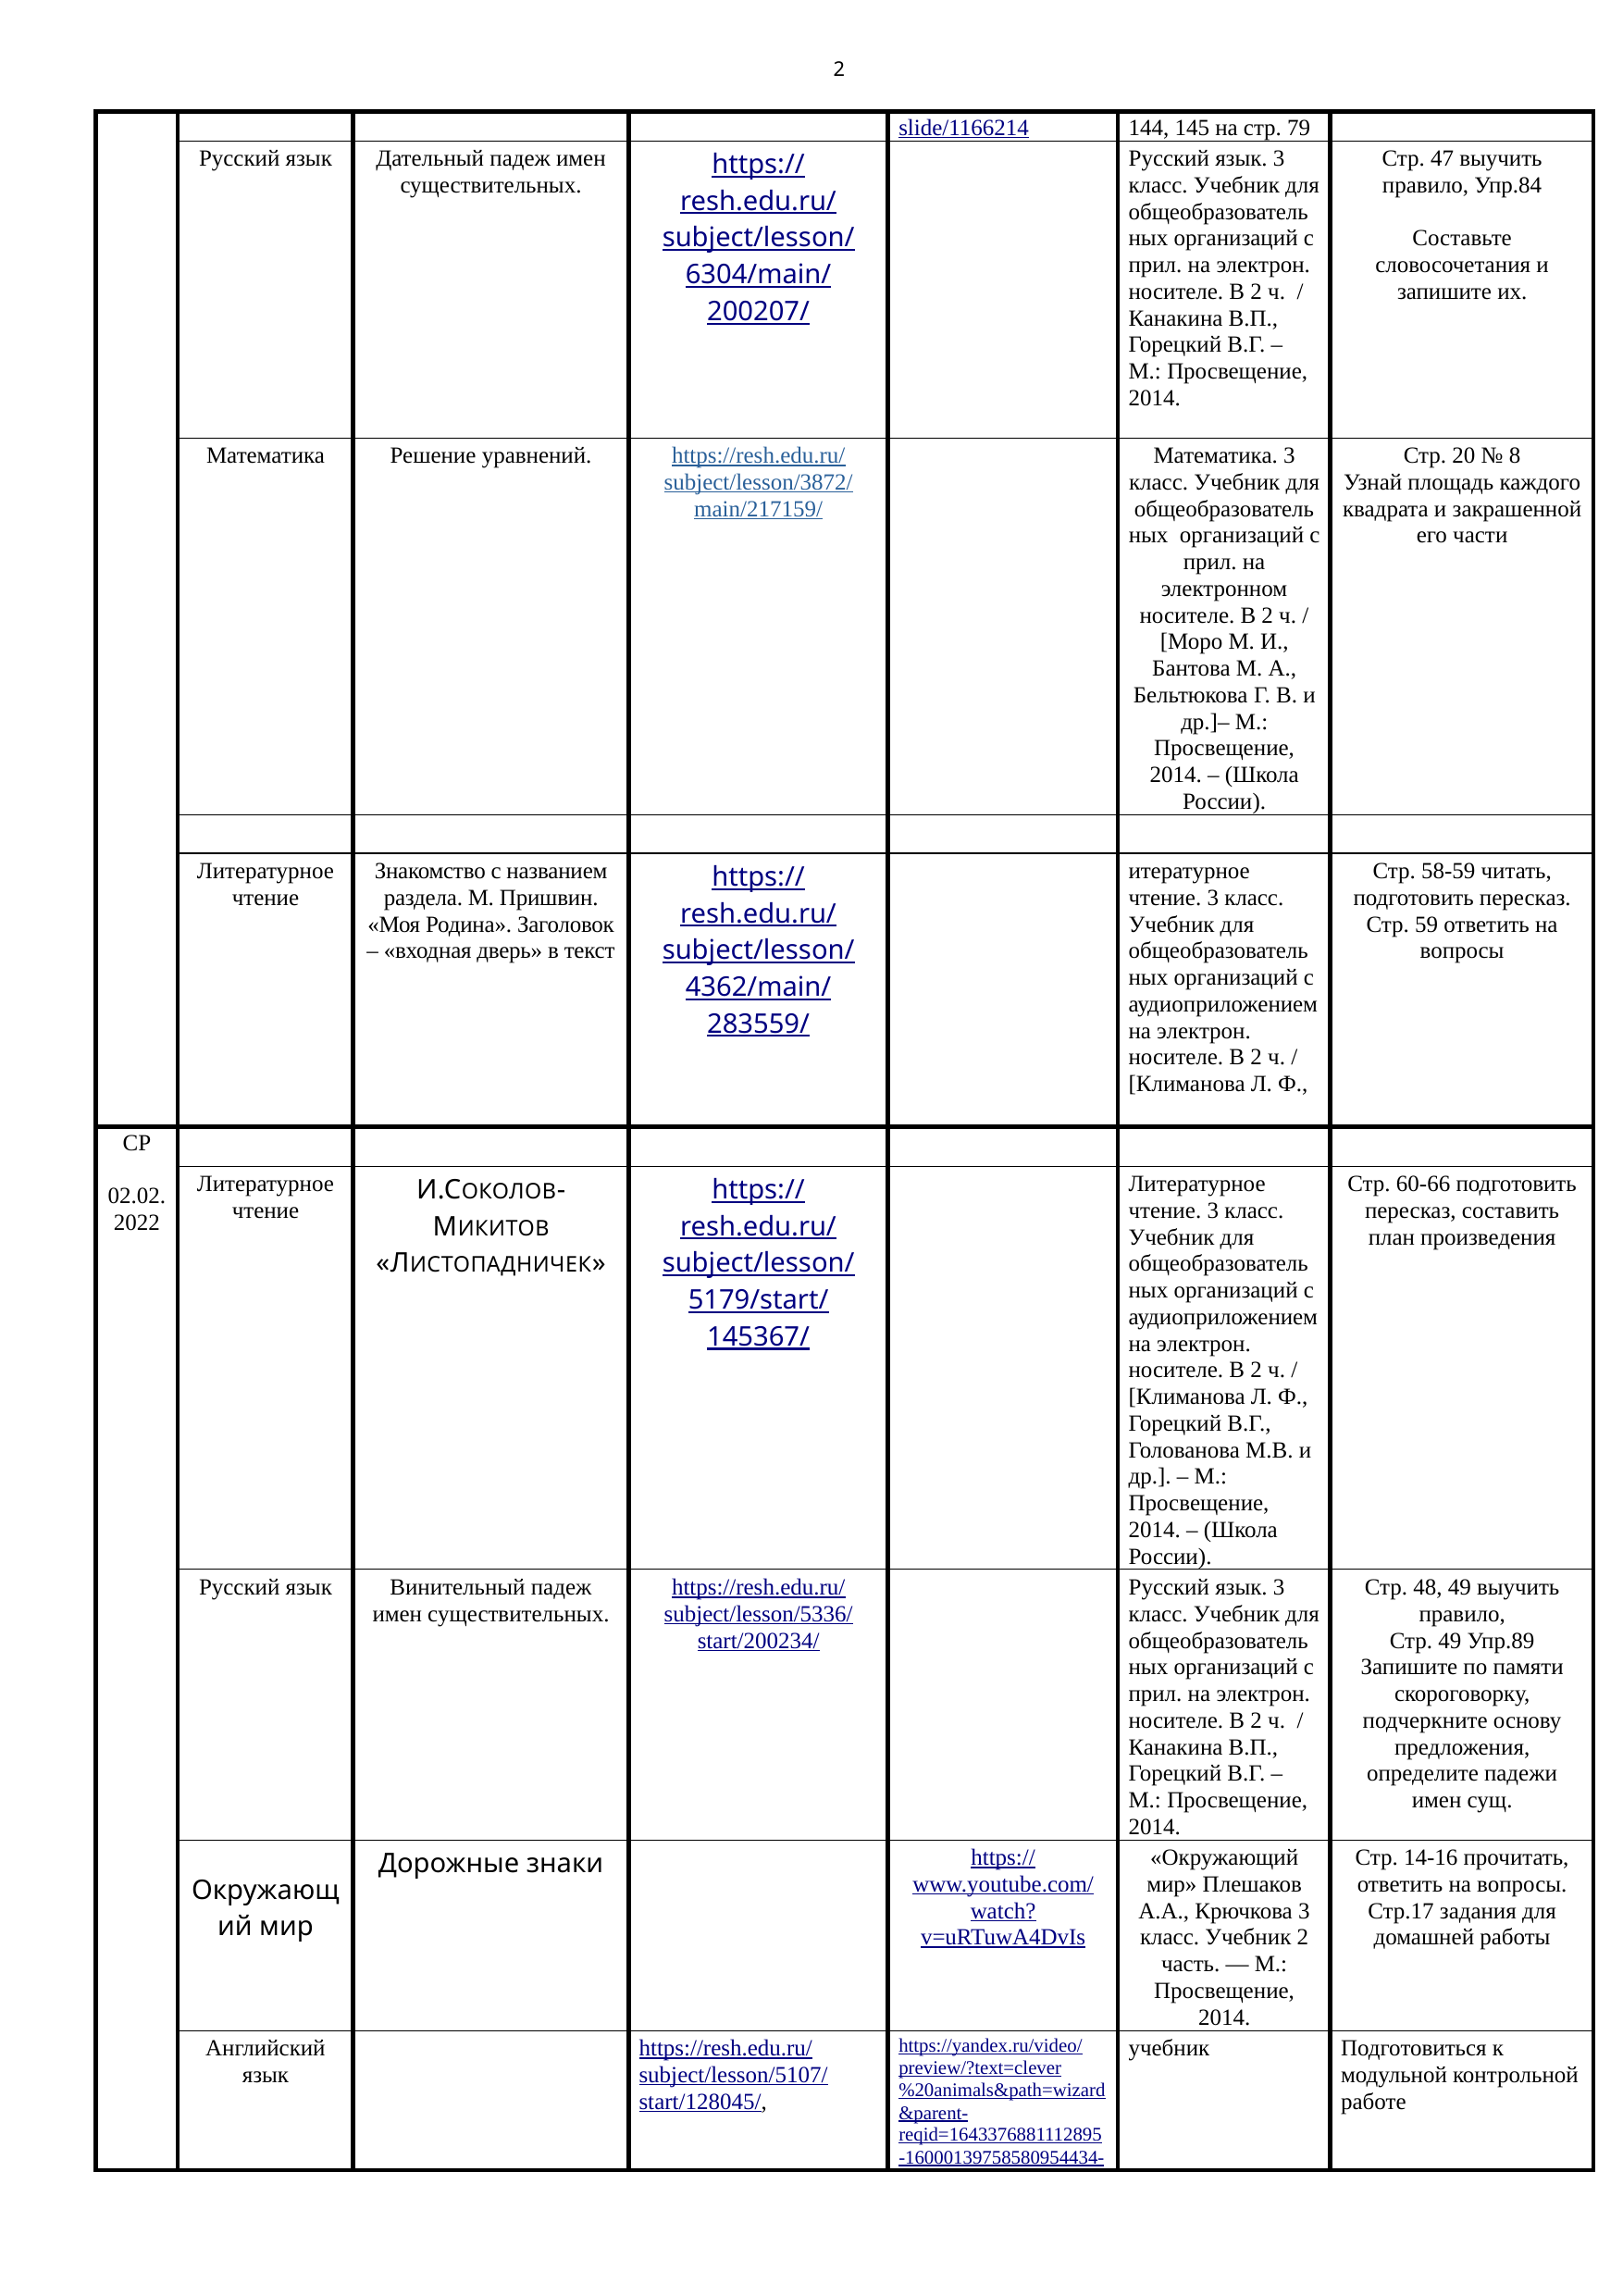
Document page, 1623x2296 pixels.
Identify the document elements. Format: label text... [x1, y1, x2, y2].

table_cell [890, 142, 1116, 437]
table_cell [631, 1129, 886, 1165]
table_cell [890, 815, 1116, 852]
table_cell Русский язык [180, 1570, 351, 1840]
table_cell https://www.youtube.com/watch?v=uRTuwA4DvIs [890, 1841, 1116, 2029]
table_cell [180, 114, 351, 141]
table_cell «Окружающий мир» Плешаков А.А., Крючкова 3 класс. Учебник 2 часть. — М.: Просвещение, 2014. [1120, 1841, 1328, 2029]
table_cell [1332, 815, 1592, 852]
table_cell [355, 815, 626, 852]
table_cell Стр. 47 выучить правило, Упр.84 Составьте словосочетания и запишите их. [1332, 142, 1592, 437]
table_cell [890, 1129, 1116, 1165]
table_cell Знакомство с названием раздела. М. Пришвин. «Моя Родина». Заголовок – «входная дверь» в текст [355, 854, 626, 1124]
table_cell Английский язык [180, 2031, 351, 2168]
table_cell https://resh.edu.ru/subject/lesson/6304/main/200207/ [631, 142, 886, 437]
table_cell https://resh.edu.ru/subject/lesson/4362/main/283559/ [631, 854, 886, 1124]
table_cell https://yandex.ru/video/preview/?text=clever%20animals&path=wizard&parent-reqid=1643376881112895-16000139758580954434- [890, 2031, 1116, 2168]
table_cell учебник [1120, 2031, 1328, 2168]
table_cell [890, 1570, 1116, 1840]
table_cell https://resh.edu.ru/subject/lesson/5107/start/128045/, [631, 2031, 886, 2168]
table_cell Литературное чтение [180, 854, 351, 1124]
table_cell [355, 1129, 626, 1165]
table_cell Дательный падеж имен существительных. [355, 142, 626, 437]
table_cell [355, 2031, 626, 2168]
table_cell Русский язык [180, 142, 351, 437]
table_cell [1120, 1129, 1328, 1165]
table_cell [180, 1129, 351, 1165]
table_cell [631, 1841, 886, 2029]
table_cell https://resh.edu.ru/subject/lesson/5336/start/200234/ [631, 1570, 886, 1840]
table_cell [98, 114, 176, 1124]
table_cell [1120, 815, 1328, 852]
table_cell Решение уравнений. [355, 439, 626, 814]
table_cell [890, 439, 1116, 814]
table_cell https://resh.edu.ru/subject/lesson/5179/start/145367/ [631, 1167, 886, 1569]
table_cell Литературное чтение [180, 1167, 351, 1569]
table_cell slide/1166214 [890, 114, 1116, 141]
table_cell [631, 815, 886, 852]
table_cell И.Соколов-Микитов «Листопадничек» [355, 1167, 626, 1569]
table_cell Стр. 58-59 читать, подготовить пересказ. Стр. 59 ответить на вопросы [1332, 854, 1592, 1124]
table_cell Стр. 48, 49 выучить правило, Стр. 49 Упр.89 Запишите по памяти скороговорку, подчеркните основу предложения, определите падежи имен сущ. [1332, 1570, 1592, 1840]
table_cell [890, 1167, 1116, 1569]
table_cell [890, 854, 1116, 1124]
table_cell Дорожные знаки [355, 1841, 626, 2029]
table_cell Стр. 20 № 8 Узнай площадь каждого квадрата и закрашенной его части [1332, 439, 1592, 814]
table_cell https://resh.edu.ru/subject/lesson/3872/main/217159/ [631, 439, 886, 814]
table_cell Винительный падеж имен существительных. [355, 1570, 626, 1840]
table_cell Математика [180, 439, 351, 814]
table_cell [355, 114, 626, 141]
table_cell итературное чтение. 3 класс. Учебник для общеобразовательных организаций с аудиоприложением на электрон. носителе. В 2 ч. / [Климанова Л. Ф., [1120, 854, 1328, 1124]
table_cell Литературное чтение. 3 класс. Учебник для общеобразовательных организаций с аудиоприложением на электрон. носителе. В 2 ч. / [Климанова Л. Ф., Горецкий В.Г., Голованова М.В. и др.]. – М.: Просвещение, 2014. – (Школа России). [1120, 1167, 1328, 1569]
table_cell [1332, 114, 1592, 141]
table_cell Окружающий мир [180, 1841, 351, 2029]
table_cell Подготовиться к модульной контрольной работе [1332, 2031, 1592, 2168]
table_cell [180, 815, 351, 852]
table_cell Русский язык. 3 класс. Учебник для общеобразовательных организаций с прил. на электрон. носителе. В 2 ч. / Канакина В.П., Горецкий В.Г. – М.: Просвещение, 2014. [1120, 142, 1328, 437]
table_cell Русский язык. 3 класс. Учебник для общеобразовательных организаций с прил. на электрон. носителе. В 2 ч. / Канакина В.П., Горецкий В.Г. – М.: Просвещение, 2014. [1120, 1570, 1328, 1840]
table_cell СР 02.02. 2022 [98, 1129, 176, 2168]
table_cell [631, 114, 886, 141]
table_cell [1332, 1129, 1592, 1165]
table_cell 144, 145 на стр. 79 [1120, 114, 1328, 141]
table_cell Математика. 3 класс. Учебник для общеобразовательных организаций с прил. на электронном носителе. В 2 ч. / [Моро М. И., Бантова М. А., Бельтюкова Г. В. и др.]– М.: Просвещение, 2014. – (Школа России). [1120, 439, 1328, 814]
table_cell Стр. 60-66 подготовить пересказ, составить план произведения [1332, 1167, 1592, 1569]
table_cell Стр. 14-16 прочитать, ответить на вопросы. Стр.17 задания для домашней работы [1332, 1841, 1592, 2029]
